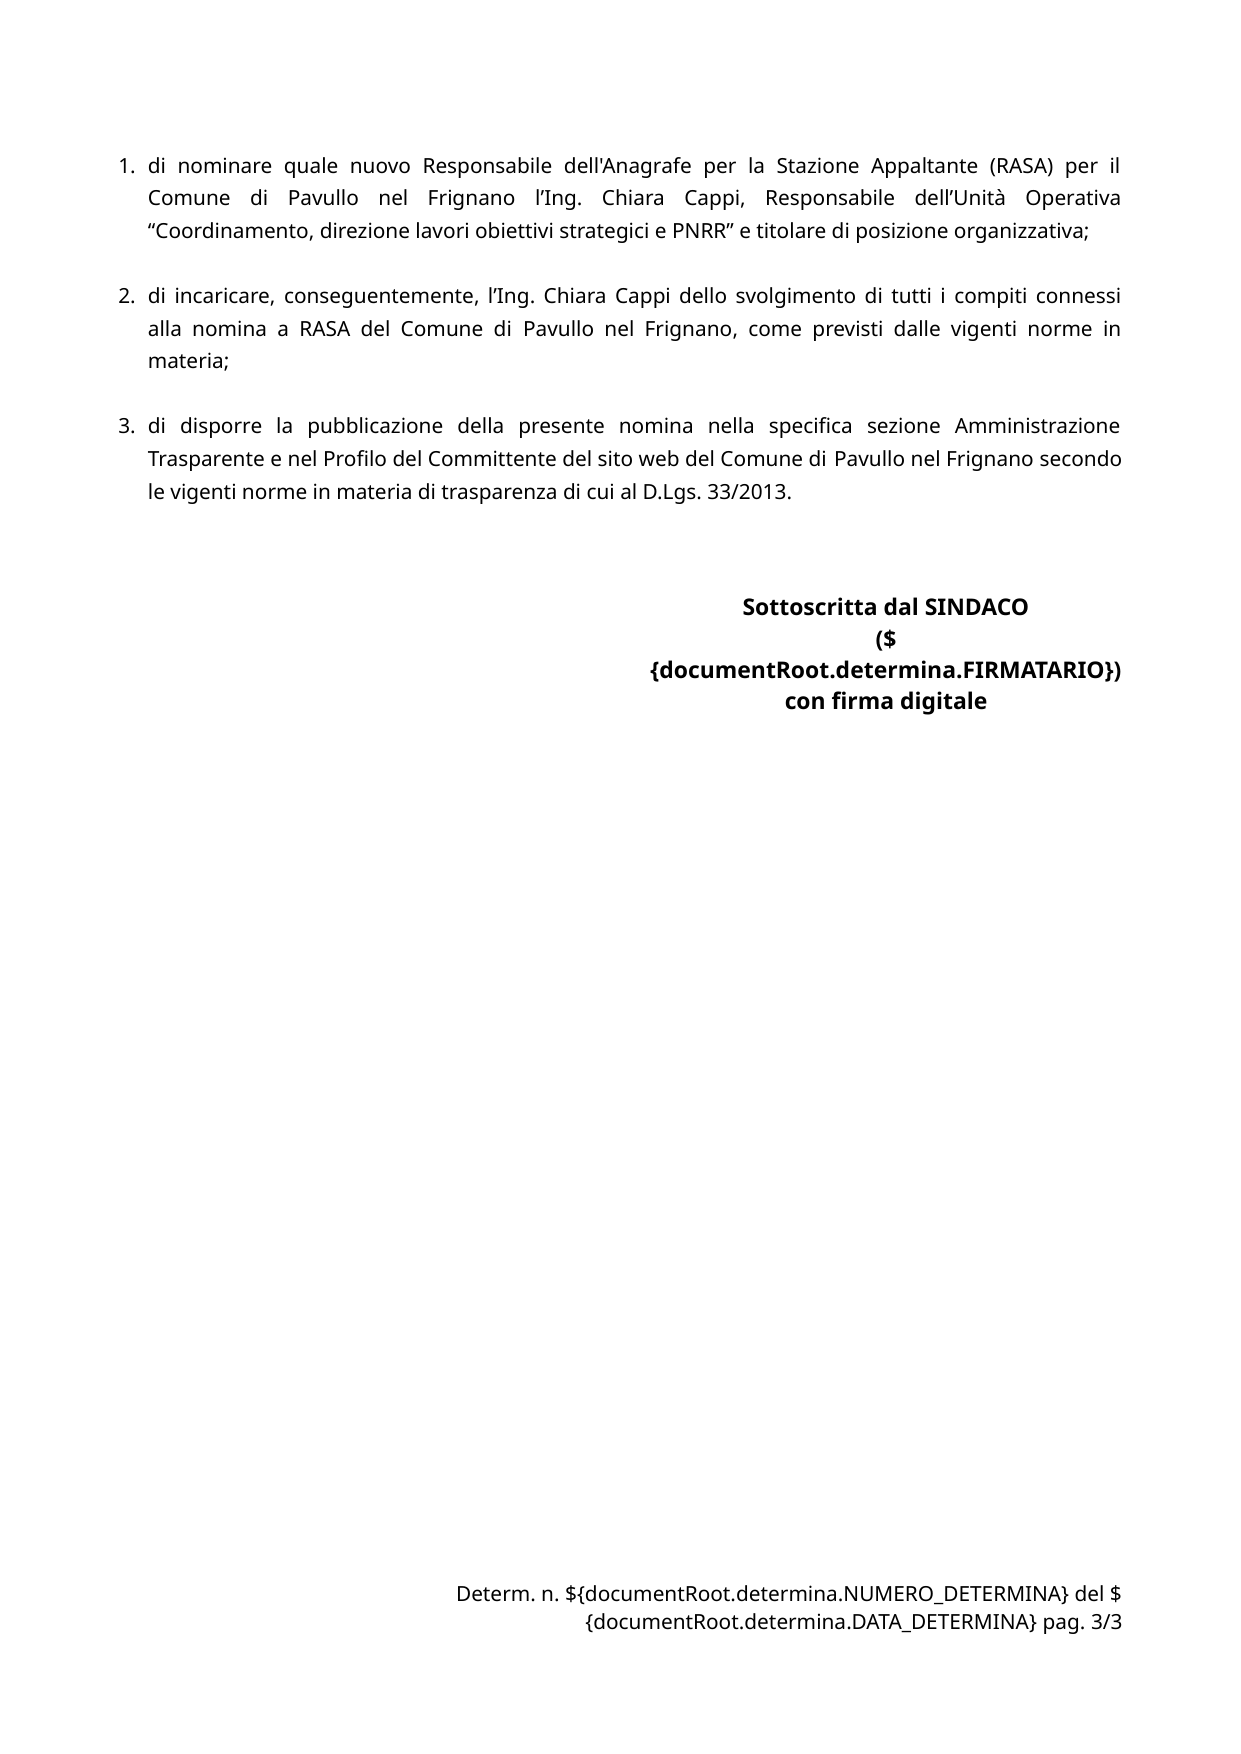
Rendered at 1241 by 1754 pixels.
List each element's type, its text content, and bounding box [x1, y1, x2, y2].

list di incaricare, conseguentemente, l’Ing. Chiara Cappi dello svolgimento di tutti i compiti connessi alla nomina a RASA del Comune di Pavullo nel Frignano, come previsti dalle vigenti norme in materia; [118, 281, 1122, 375]
text con firma digitale [649, 685, 1122, 716]
list di disporre la pubblicazione della presente nomina nella specifica sezione Amministrazione Trasparente e nel Profilo del Committente del sito web del Comune di Pavullo nel Frignano secondo le vigenti norme in materia di trasparenza di cui al D.Lgs. 33/2013. [118, 412, 1122, 505]
text (${documentRoot.determina.FIRMATARIO}) [649, 622, 1122, 685]
text Sottoscritta dal SINDACO [649, 591, 1122, 622]
list di nominare quale nuovo Responsabile dell'Anagrafe per la Stazione Appaltante (RASA) per il Comune di Pavullo nel Frignano l’Ing. Chiara Cappi, Responsabile dell’Unità Operativa “Coordinamento, direzione lavori obiettivi strategici e PNRR” e titolare di posizione organizzativa; [118, 151, 1122, 244]
